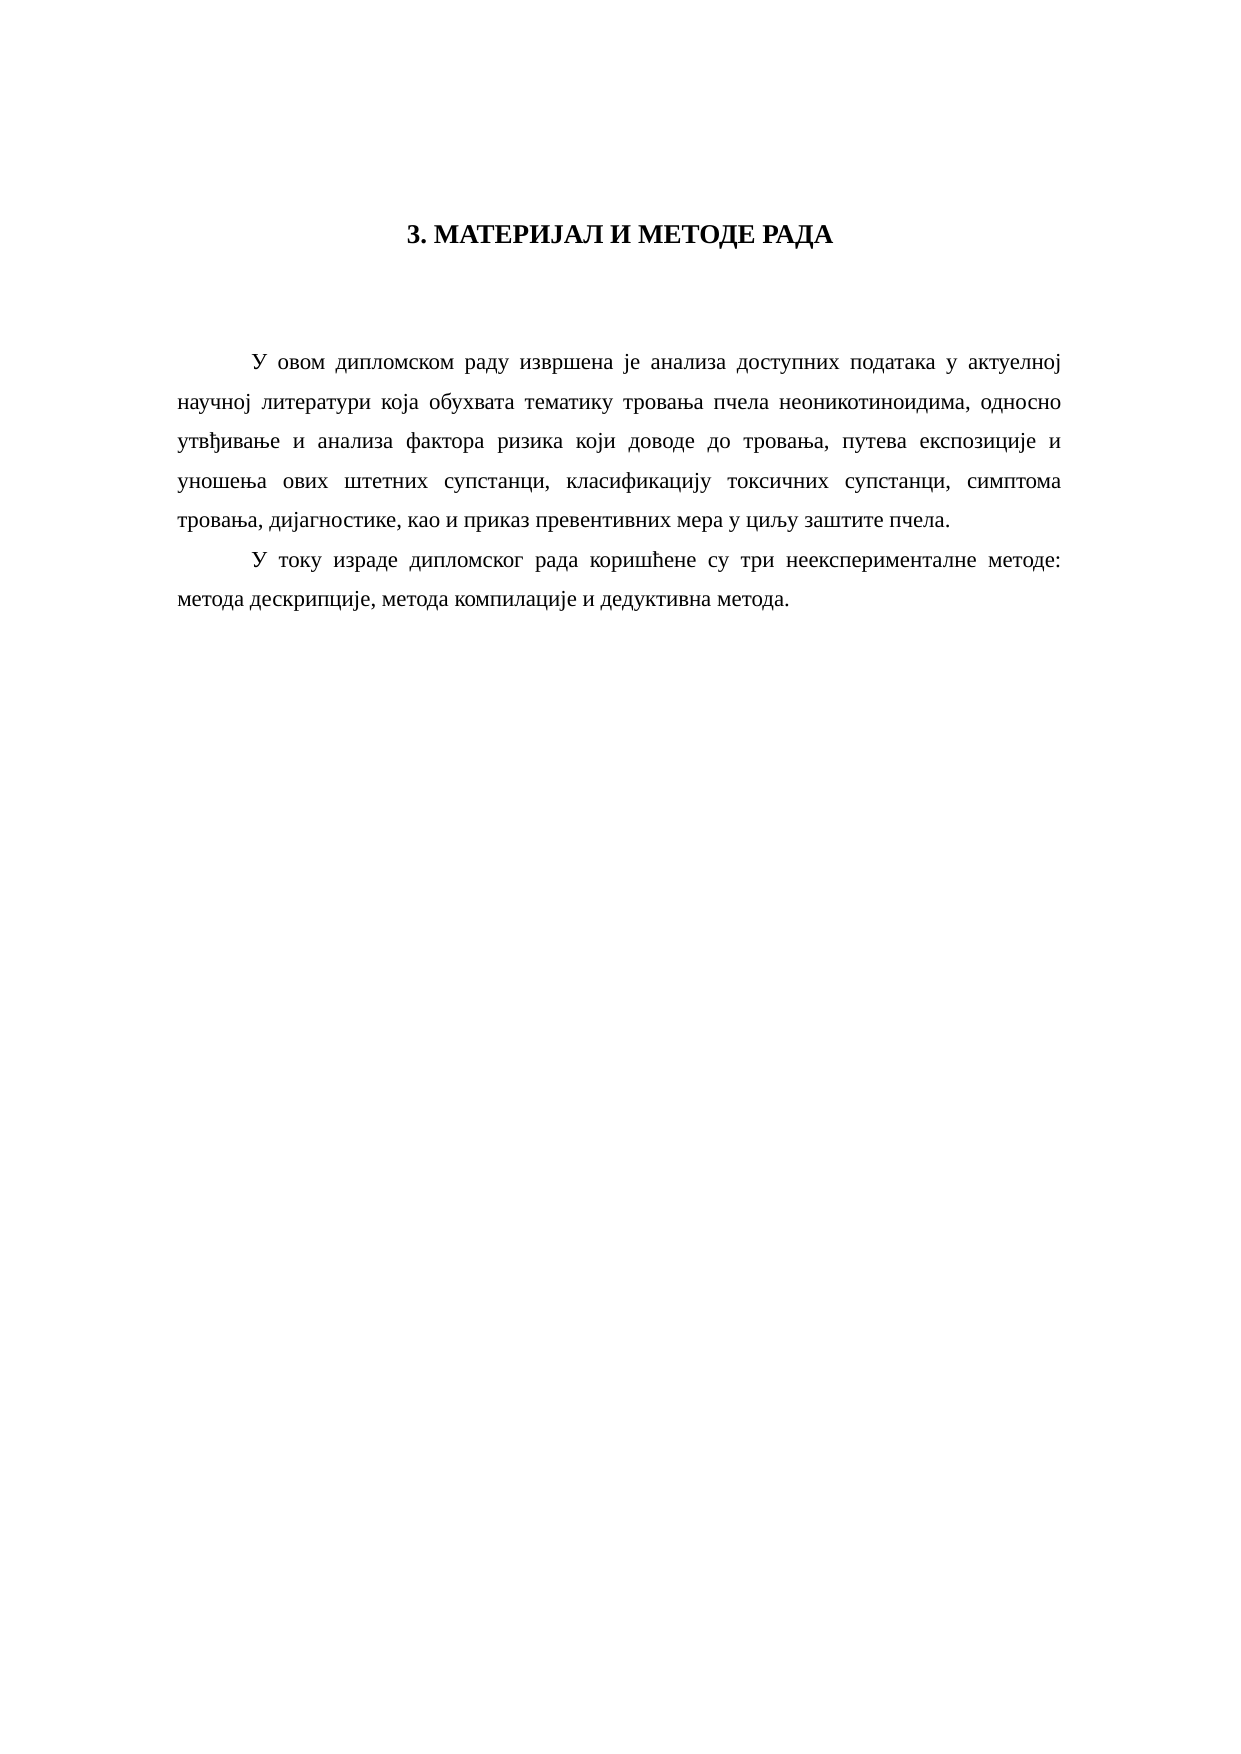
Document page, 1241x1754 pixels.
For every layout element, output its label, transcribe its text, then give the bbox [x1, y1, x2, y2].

text У току израде дипломског рада коришћене су три неексперименталне методе: метода дескрипције, метода компилације и дедуктивна метода. [177, 546, 1063, 611]
text У овом дипломском раду извршена је анализа доступних података у актуелној научној литератури која обухвата тематику тровања пчела неоникотиноидима, односно утвђивање и анализа фактора ризика који доводе до тровања, путева експозиције и уношења ових штетних супстанци, класификацију токсичних супстанци, симптома тровања, дијагностике, као и приказ превентивних мера у циљу заштите пчела. [177, 346, 1063, 532]
subtitle 3. МАТЕРИЈАЛ И МЕТОДЕ РАДА [177, 218, 1063, 250]
